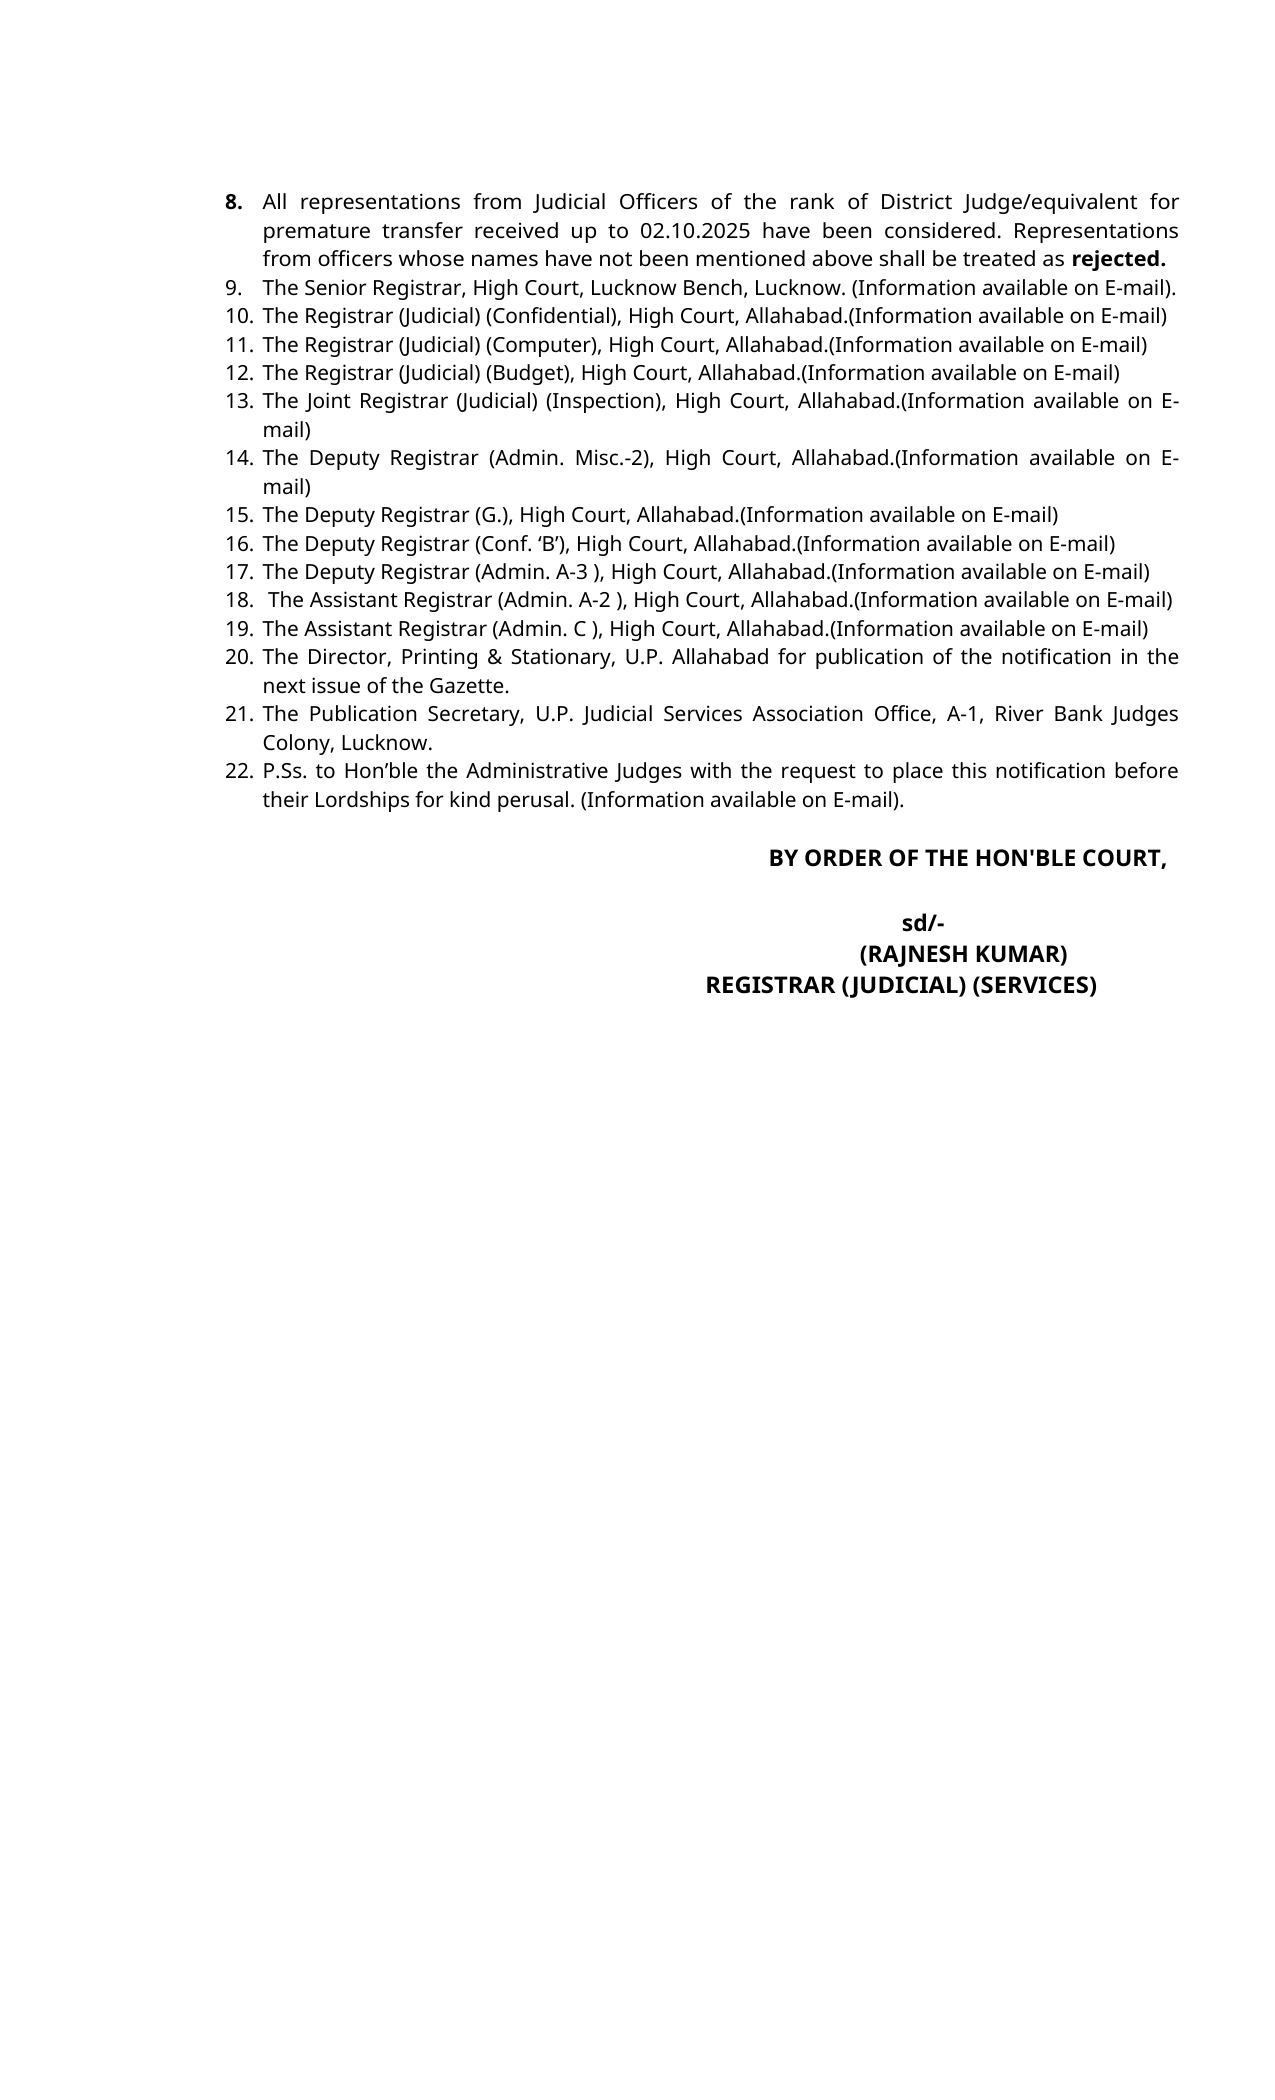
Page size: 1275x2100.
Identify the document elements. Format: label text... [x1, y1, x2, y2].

list The Deputy Registrar (G.), High Court, Allahabad.(Information available on E-mail) [225, 500, 1181, 529]
list The Assistant Registrar (Admin. C ), High Court, Allahabad.(Information available on E-mail) [225, 614, 1181, 642]
list The Assistant Registrar (Admin. A-2 ), High Court, Allahabad.(Information available on E-mail) [225, 586, 1181, 614]
list All representations from Judicial Officers of the rank of District Judge/equivalent for premature transfer received up to 02.10.2025 have been considered. Representations from officers whose names have not been mentioned above shall be treated as rejected. [225, 187, 1181, 273]
list The Director, Printing & Stationary, U.P. Allahabad for publication of the notification in the next issue of the Gazette. [225, 642, 1181, 699]
list The Senior Registrar, High Court, Lucknow Bench, Lucknow. (Information available on E-mail). [225, 273, 1181, 301]
text (RAJNESH KUMAR) [562, 938, 1181, 969]
text BY ORDER OF THE HON'BLE COURT, [187, 842, 1181, 873]
list The Registrar (Judicial) (Computer), High Court, Allahabad.(Information available on E-mail) [225, 330, 1181, 358]
text sd/- [562, 907, 1181, 938]
list The Registrar (Judicial) (Budget), High Court, Allahabad.(Information available on E-mail) [225, 358, 1181, 387]
list The Joint Registrar (Judicial) (Inspection), High Court, Allahabad.(Information available on E-mail) [225, 387, 1181, 443]
list The Publication Secretary, U.P. Judicial Services Association Office, A-1, River Bank Judges Colony, Lucknow. [225, 699, 1181, 756]
list The Registrar (Judicial) (Confidential), High Court, Allahabad.(Information available on E-mail) [225, 301, 1181, 330]
list P.Ss. to Hon’ble the Administrative Judges with the request to place this notification before their Lordships for kind perusal. (Information available on E-mail). [225, 756, 1181, 813]
list The Deputy Registrar (Conf. ‘B’), High Court, Allahabad.(Information available on E-mail) [225, 529, 1181, 557]
list The Deputy Registrar (Admin. A-3 ), High Court, Allahabad.(Information available on E-mail) [225, 557, 1181, 586]
list The Deputy Registrar (Admin. Misc.-2), High Court, Allahabad.(Information available on E-mail) [225, 443, 1181, 500]
text REGISTRAR (JUDICIAL) (SERVICES) [187, 969, 1188, 1001]
